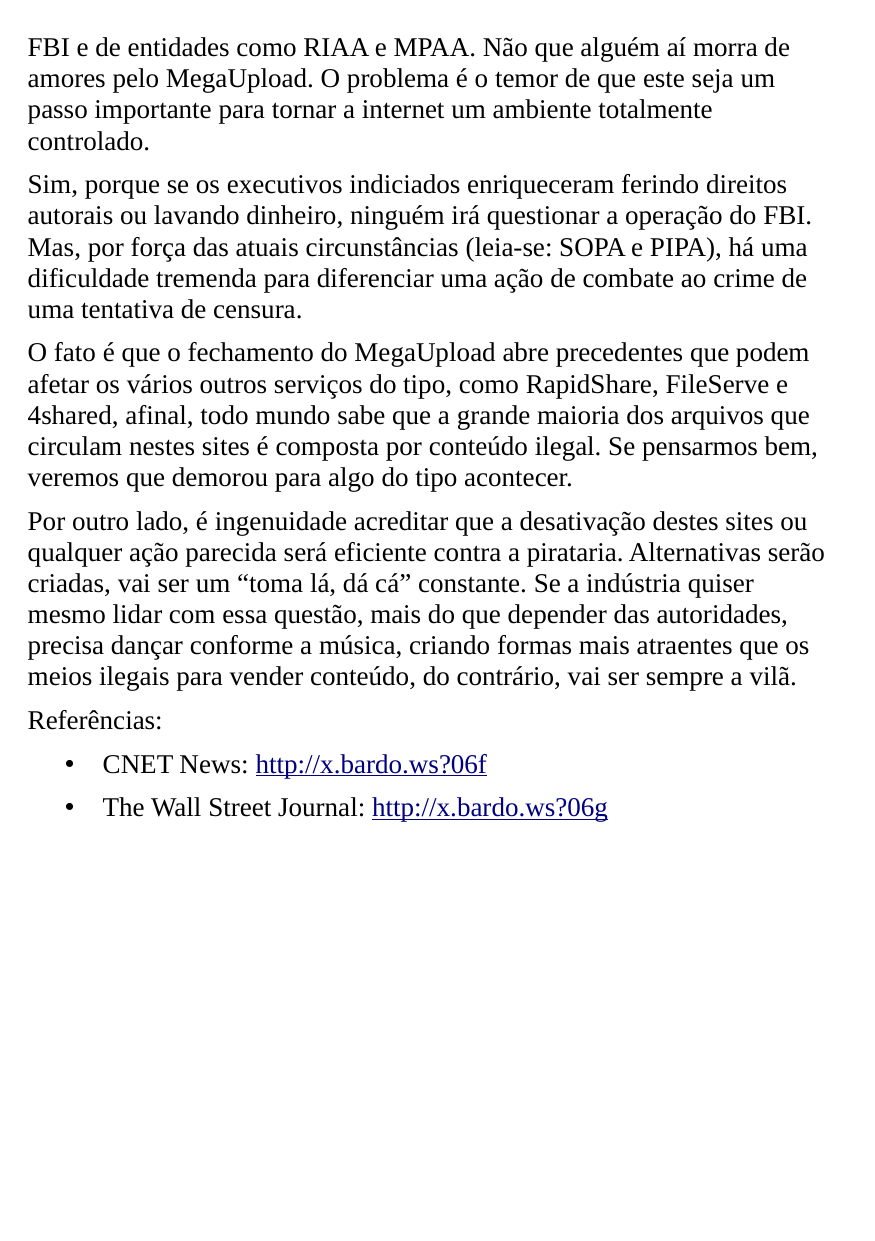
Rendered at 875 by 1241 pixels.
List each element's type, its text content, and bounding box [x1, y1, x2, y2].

text O fato é que o fechamento do MegaUpload abre precedentes que podem afetar os vários outros serviços do tipo, como RapidShare, FileServe e 4shared, afinal, todo mundo sabe que a grande maioria dos arquivos que circulam nestes sites é composta por conteúdo ilegal. Se pensarmos bem, veremos que demorou para algo do tipo acontecer. [27, 337, 832, 492]
text FBI e de entidades como RIAA e MPAA. Não que alguém aí morra de amores pelo MegaUpload. O problema é o temor de que este seja um passo importante para tornar a internet um ambiente totalmente controlado. [27, 31, 832, 156]
text Por outro lado, é ingenuidade acreditar que a desativação destes sites ou qualquer ação parecida será eficiente contra a pirataria. Alternativas serão criadas, vai ser um “toma lá, dá cá” constante. Se a indústria quiser mesmo lidar com essa questão, mais do que depender das autoridades, precisa dançar conforme a música, criando formas mais atraentes que os meios ilegais para vender conteúdo, do contrário, vai ser sempre a vilã. [27, 505, 832, 692]
list The Wall Street Journal: http://x.bardo.ws?06g [65, 792, 832, 823]
text Referências: [27, 704, 832, 735]
list CNET News: http://x.bardo.ws?06f [65, 748, 832, 779]
text Sim, porque se os executivos indiciados enriqueceram ferindo direitos autorais ou lavando dinheiro, ninguém irá questionar a operação do FBI. Mas, por força das atuais circunstâncias (leia-se: SOPA e PIPA), há uma dificuldade tremenda para diferenciar uma ação de combate ao crime de uma tentativa de censura. [27, 168, 832, 324]
